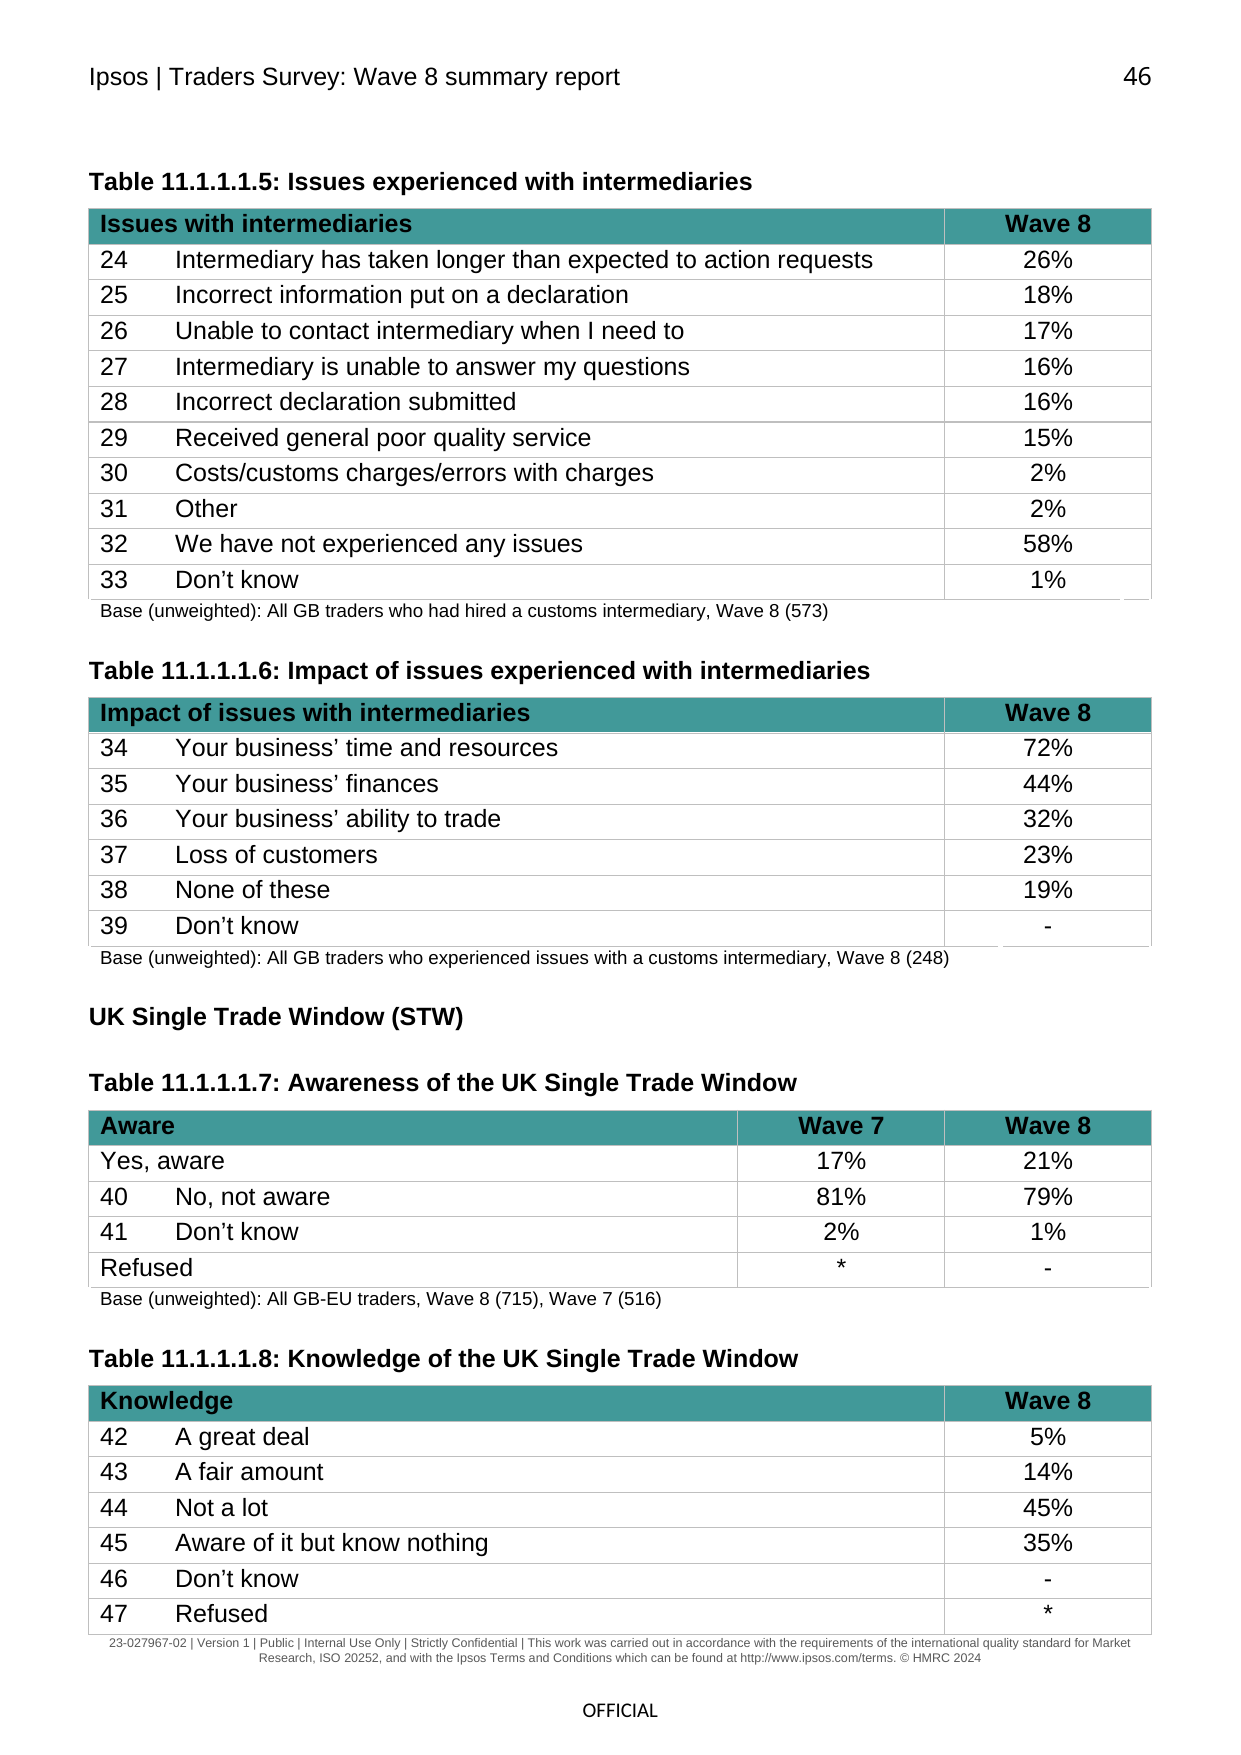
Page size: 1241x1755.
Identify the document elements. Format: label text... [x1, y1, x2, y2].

table_cell Base (unweighted): All GB-EU traders, Wave 8 (715), Wave 7 (516) [91, 1288, 1149, 1314]
table_cell Base (unweighted): All GB traders who had hired a customs intermediary, Wave 8 (573) [91, 600, 1120, 626]
table_cell Intermediary is unable to answer my questions [89, 351, 944, 386]
table_cell - [945, 1564, 1151, 1598]
table_cell 81% [738, 1182, 944, 1216]
table_cell Unable to contact intermediary when I need to [89, 316, 944, 350]
table_header Wave 8 [945, 1386, 1151, 1421]
table_cell Don’t know [89, 565, 944, 599]
table_header Wave 7 [738, 1111, 944, 1145]
table_header Impact of issues with intermediaries [89, 698, 944, 732]
table_cell Don’t know [89, 911, 944, 946]
table_cell 15% [945, 423, 1151, 457]
list Awareness of the UK Single Trade Window [89, 1068, 1078, 1097]
table_cell Refused [89, 1253, 737, 1287]
table_cell [1124, 600, 1149, 626]
table_cell Incorrect information put on a declaration [89, 280, 944, 315]
table_cell Yes, aware [89, 1146, 737, 1181]
table_cell Your business’ ability to trade [89, 805, 944, 839]
table_cell Incorrect declaration submitted [89, 387, 944, 421]
list Impact of issues experienced with intermediaries [89, 656, 1152, 684]
table_cell 5% [945, 1422, 1151, 1456]
table_cell 44% [945, 769, 1151, 803]
table_cell Received general poor quality service [89, 423, 944, 457]
table_cell 45% [945, 1493, 1151, 1527]
table_cell 2% [945, 494, 1151, 528]
table_cell 32% [945, 805, 1151, 839]
table_header Wave 8 [945, 1111, 1151, 1145]
table_cell 17% [945, 316, 1151, 350]
table_cell 18% [945, 280, 1151, 315]
table_cell Aware of it but know nothing [89, 1528, 944, 1563]
table_cell Costs/customs charges/errors with charges [89, 458, 944, 492]
table_cell 26% [945, 245, 1151, 279]
table_cell - [945, 911, 1151, 946]
table_cell Not a lot [89, 1493, 944, 1527]
table_cell Loss of customers [89, 840, 944, 874]
table_cell Other [89, 494, 944, 528]
table_cell 16% [945, 387, 1151, 421]
table_cell 1% [945, 565, 1151, 599]
table_cell 17% [738, 1146, 944, 1181]
table_cell 2% [945, 458, 1151, 492]
table_cell 79% [945, 1182, 1151, 1216]
table_cell 23% [945, 840, 1151, 874]
table_cell Don’t know [89, 1217, 737, 1252]
table_cell We have not experienced any issues [89, 529, 944, 563]
table_cell 14% [945, 1457, 1151, 1492]
table_cell 2% [738, 1217, 944, 1252]
table_cell 16% [945, 351, 1151, 386]
table_header Issues with intermediaries [89, 209, 944, 244]
table_cell None of these [89, 876, 944, 910]
table_cell [1003, 947, 1149, 972]
table_header Wave 8 [945, 209, 1151, 244]
table_cell - [945, 1253, 1151, 1287]
table_cell Your business’ time and resources [89, 734, 944, 768]
table_cell * [945, 1599, 1151, 1634]
table_cell 72% [945, 734, 1151, 768]
table_cell A fair amount [89, 1457, 944, 1492]
table_cell Base (unweighted): All GB traders who experienced issues with a customs intermediary, Wave 8 (248) [91, 947, 998, 972]
table_header Knowledge [89, 1386, 944, 1421]
table_cell 58% [945, 529, 1151, 563]
table_cell Intermediary has taken longer than expected to action requests [89, 245, 944, 279]
table_cell Refused [89, 1599, 944, 1634]
table_header Wave 8 [945, 698, 1151, 732]
list Knowledge of the UK Single Trade Window [89, 1344, 1152, 1372]
table_cell 35% [945, 1528, 1151, 1563]
subtitle UK Single Trade Window (STW) [89, 1002, 1152, 1031]
table_cell 1% [945, 1217, 1151, 1252]
table_cell * [738, 1253, 944, 1287]
table_cell 19% [945, 876, 1151, 910]
table_cell A great deal [89, 1422, 944, 1456]
table_cell Don’t know [89, 1564, 944, 1598]
table_cell No, not aware [89, 1182, 737, 1216]
table_cell 21% [945, 1146, 1151, 1181]
list Issues experienced with intermediaries [89, 167, 1152, 196]
table_cell Your business’ finances [89, 769, 944, 803]
table_header Aware [89, 1111, 737, 1145]
